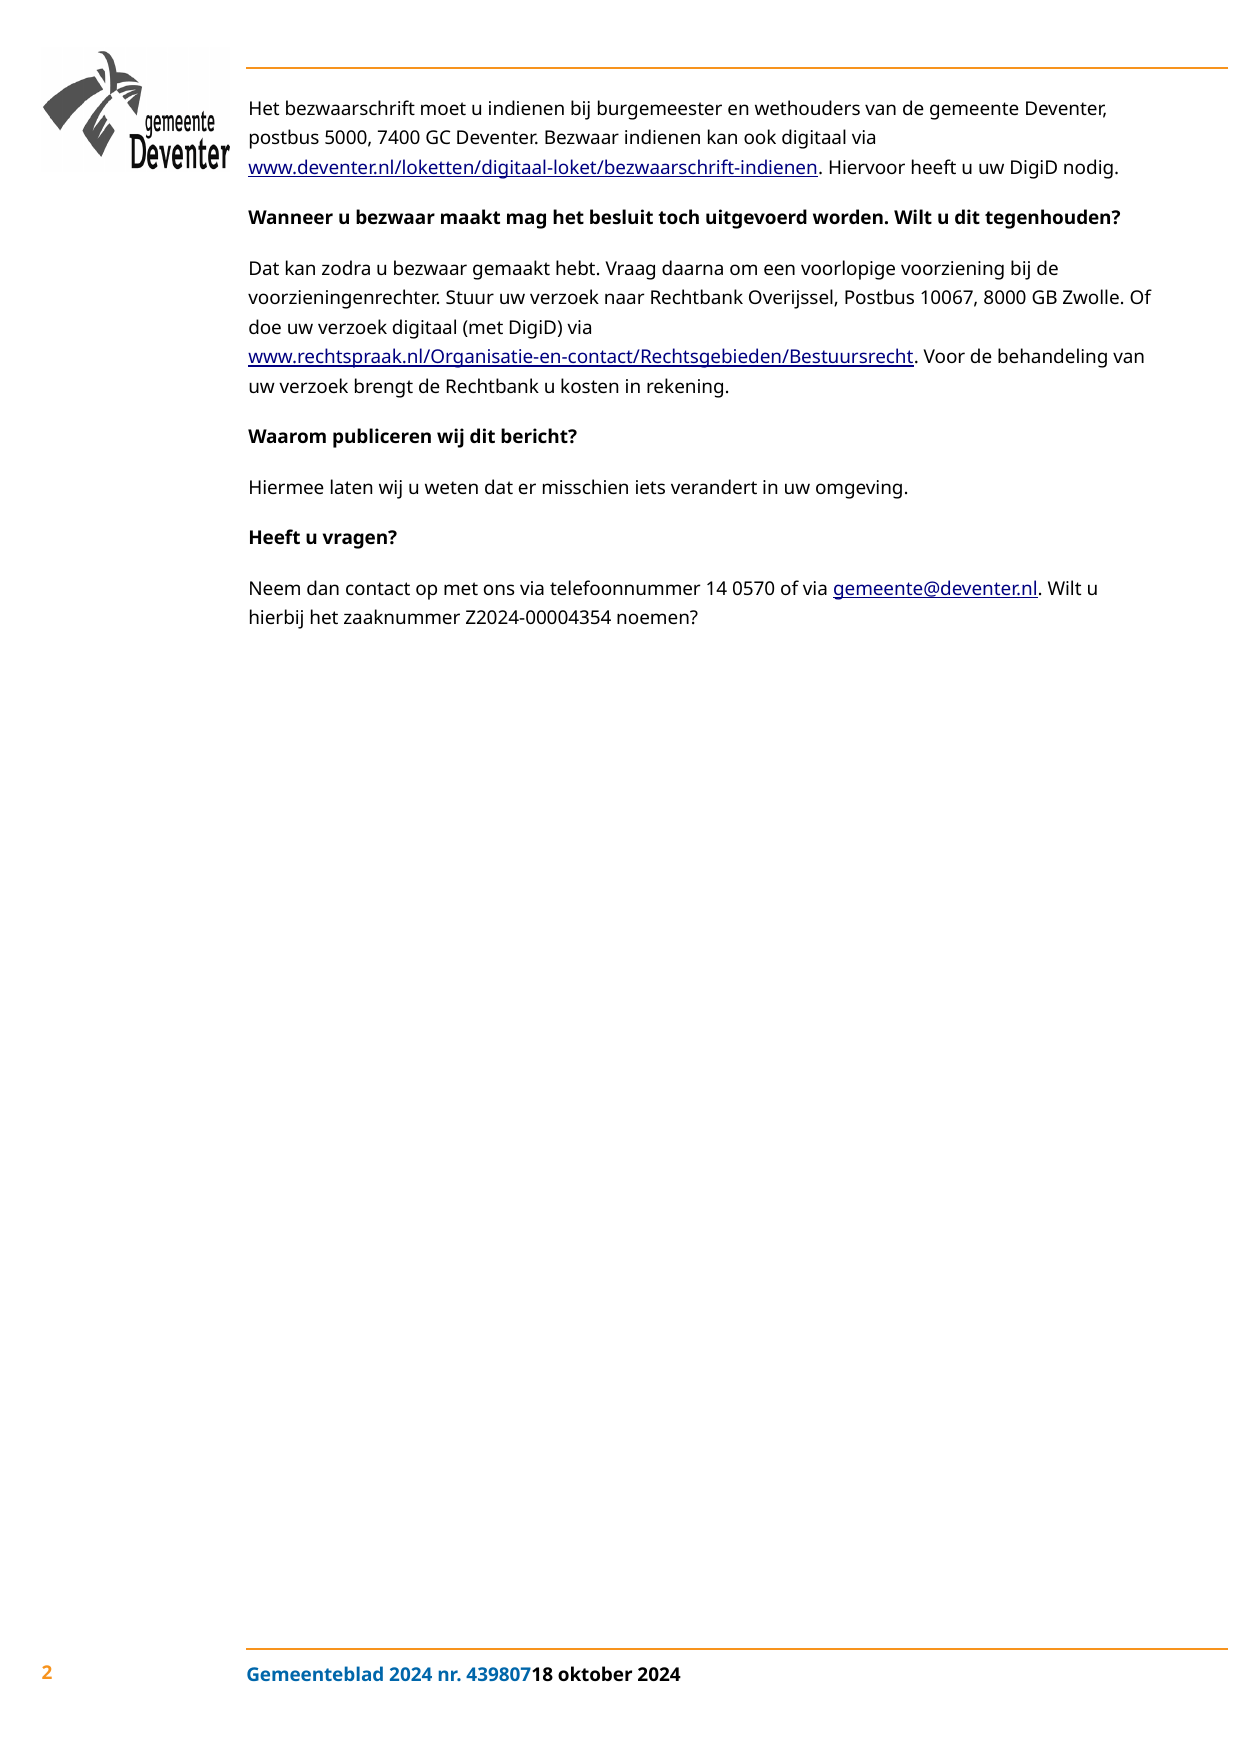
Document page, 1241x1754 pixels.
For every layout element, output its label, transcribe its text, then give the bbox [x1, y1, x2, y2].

text Heeft u vragen? [248, 524, 1152, 550]
text Waarom publiceren wij dit bericht? [248, 423, 1152, 449]
text Dat kan zodra u bezwaar gemaakt hebt. Vraag daarna om een voorlopige voorziening bij de voorzieningenrechter. Stuur uw verzoek naar Rechtbank Overijssel, Postbus 10067, 8000 GB Zwolle. Of doe uw verzoek digitaal (met DigiD) via www.rechtspraak.nl/Organisatie-en-contact/Rechtsgebieden/Bestuursrecht. Voor de behandeling van uw verzoek brengt de Rechtbank u kosten in rekening. [248, 255, 1152, 399]
text Het bezwaarschrift moet u indienen bij burgemeester en wethouders van de gemeente Deventer, postbus 5000, 7400 GC Deventer. Bezwaar indienen kan ook digitaal via www.deventer.nl/loketten/digitaal-loket/bezwaarschrift-indienen. Hiervoor heeft u uw DigiD nodig. [248, 95, 1152, 180]
text Wanneer u bezwaar maakt mag het besluit toch uitgevoerd worden. Wilt u dit tegenhouden? [248, 204, 1152, 230]
text Hiermee laten wij u weten dat er misschien iets verandert in uw omgeving. [248, 474, 1152, 500]
text Neem dan contact op met ons via telefoonnummer 14 0570 of via gemeente@deventer.nl. Wilt u hierbij het zaaknummer Z2024-00004354 noemen? [248, 575, 1152, 630]
picture [41, 47, 231, 172]
